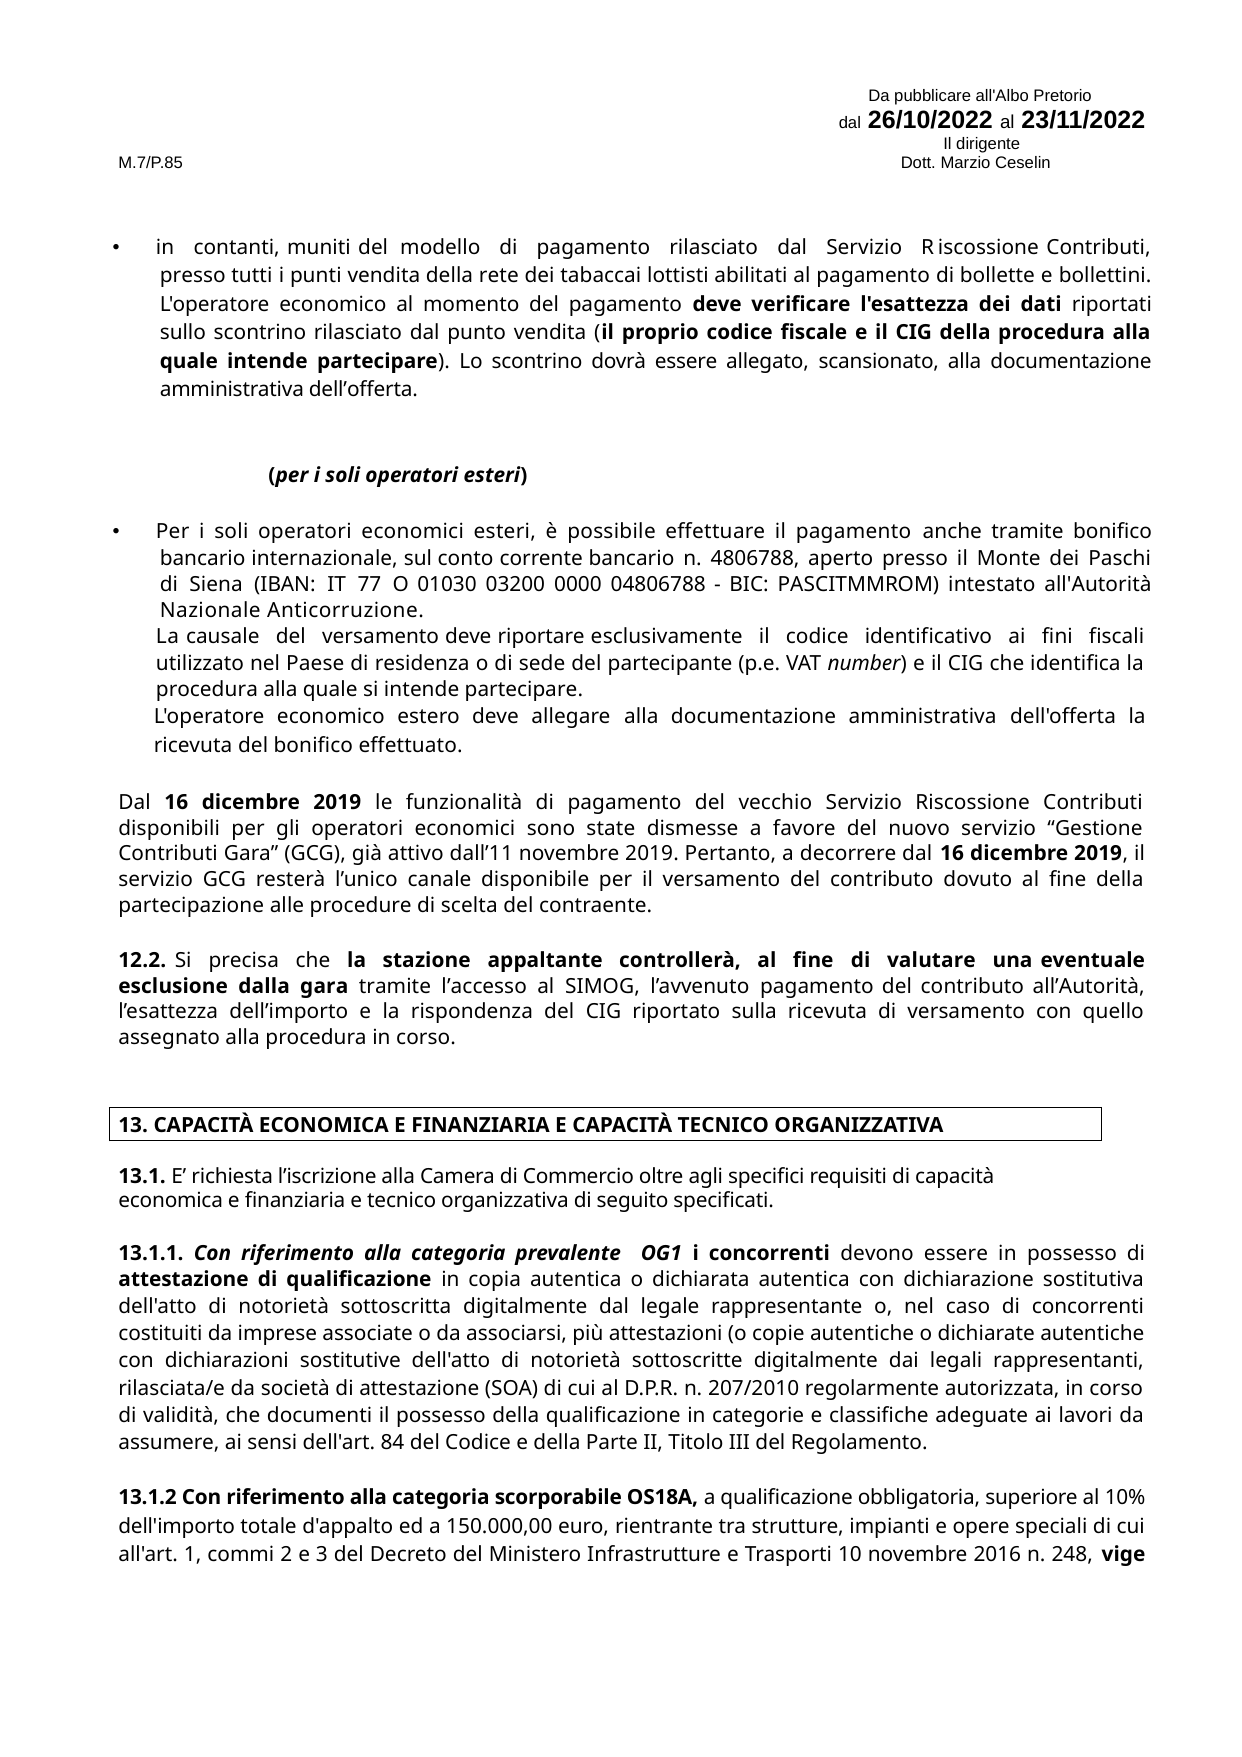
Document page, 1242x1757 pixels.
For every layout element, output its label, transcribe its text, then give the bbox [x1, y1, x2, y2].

text La causale del versamento deve riportare esclusivamente il codice identificativo ai fini fiscali utilizzato nel Paese di residenza o di sede del partecipante (p.e. VAT number) e il CIG che identifica la procedura alla quale si intende partecipare. [118, 623, 1145, 702]
text 13.1. E’ richiesta l’iscrizione alla Camera di Commercio oltre agli specifici requisiti di capacità [118, 1165, 1150, 1188]
list Per i soli operatori economici esteri, è possibile effettuare il pagamento anche tramite bonifico bancario internazionale, sul conto corrente bancario n. 4806788, aperto presso il Monte dei Paschi di Siena (IBAN: IT 77 O 01030 03200 0000 04806788 - BIC: PASCITMMROM) intestato all'Autorità Nazionale Anticorruzione. [112, 518, 1152, 623]
list in contanti, muniti del modello di pagamento rilasciato dal Servizio Riscossione Contributi, presso tutti i punti vendita della rete dei tabaccai lottisti abilitati al pagamento di bollette e bollettini. L'operatore economico al momento del pagamento deve verificare l'esattezza dei dati riportati sullo scontrino rilasciato dal punto vendita (il proprio codice fiscale e il CIG della procedura alla quale intende partecipare). Lo scontrino dovrà essere allegato, scansionato, alla documentazione amministrativa dell’offerta. [112, 232, 1152, 403]
text Dal 16 dicembre 2019 le funzionalità di pagamento del vecchio Servizio Riscossione Contributi disponibili per gli operatori economici sono state dismesse a favore del nuovo servizio “Gestione Contributi Gara” (GCG), già attivo dall’11 novembre 2019. Pertanto, a decorrere dal 16 dicembre 2019, il servizio GCG resterà l’unico canale disponibile per il versamento del contributo dovuto al fine della partecipazione alle procedure di scelta del contraente. [118, 789, 1145, 917]
text 12.2. Si precisa che la stazione appaltante controllerà, al fine di valutare una eventuale esclusione dalla gara tramite l’accesso al SIMOG, l’avvenuto pagamento del contributo all’Autorità, l’esattezza dell’importo e la rispondenza del CIG riportato sulla ricevuta di versamento con quello assegnato alla procedura in corso. [118, 947, 1145, 1050]
text economica e finanziaria e tecnico organizzativa di seguito specificati. [118, 1189, 1150, 1212]
text L'operatore economico estero deve allegare alla documentazione amministrativa dell'offerta la ricevuta del bonifico effettuato. [153, 702, 1146, 758]
text (per i soli operatori esteri) [118, 461, 609, 489]
text 13. CAPACITÀ ECONOMICA E FINANZIARIA E CAPACITÀ TECNICO ORGANIZZATIVA [110, 1108, 1101, 1140]
text 13.1.2 Con riferimento alla categoria scorporabile OS18A, a qualificazione obbligatoria, superiore al 10% dell'importo totale d'appalto ed a 150.000,00 euro, rientrante tra strutture, impianti e opere speciali di cui all'art. 1, commi 2 e 3 del Decreto del Ministero Infrastrutture e Trasporti 10 novembre 2016 n. 248, vige [118, 1482, 1145, 1568]
text 13.1.1. Con riferimento alla categoria prevalente OG1 i concorrenti devono essere in possesso di attestazione di qualificazione in copia autentica o dichiarata autentica con dichiarazione sostitutiva dell'atto di notorietà sottoscritta digitalmente dal legale rappresentante o, nel caso di concorrenti costituiti da imprese associate o da associarsi, più attestazioni (o copie autentiche o dichiarate autentiche con dichiarazioni sostitutive dell'atto di notorietà sottoscritte digitalmente dai legali rappresentanti, rilasciata/e da società di attestazione (SOA) di cui al D.P.R. n. 207/2010 regolarmente autorizzata, in corso di validità, che documenti il possesso della qualificazione in categorie e classifiche adeguate ai lavori da assumere, ai sensi dell'art. 84 del Codice e della Parte II, Titolo III del Regolamento. [118, 1239, 1145, 1455]
